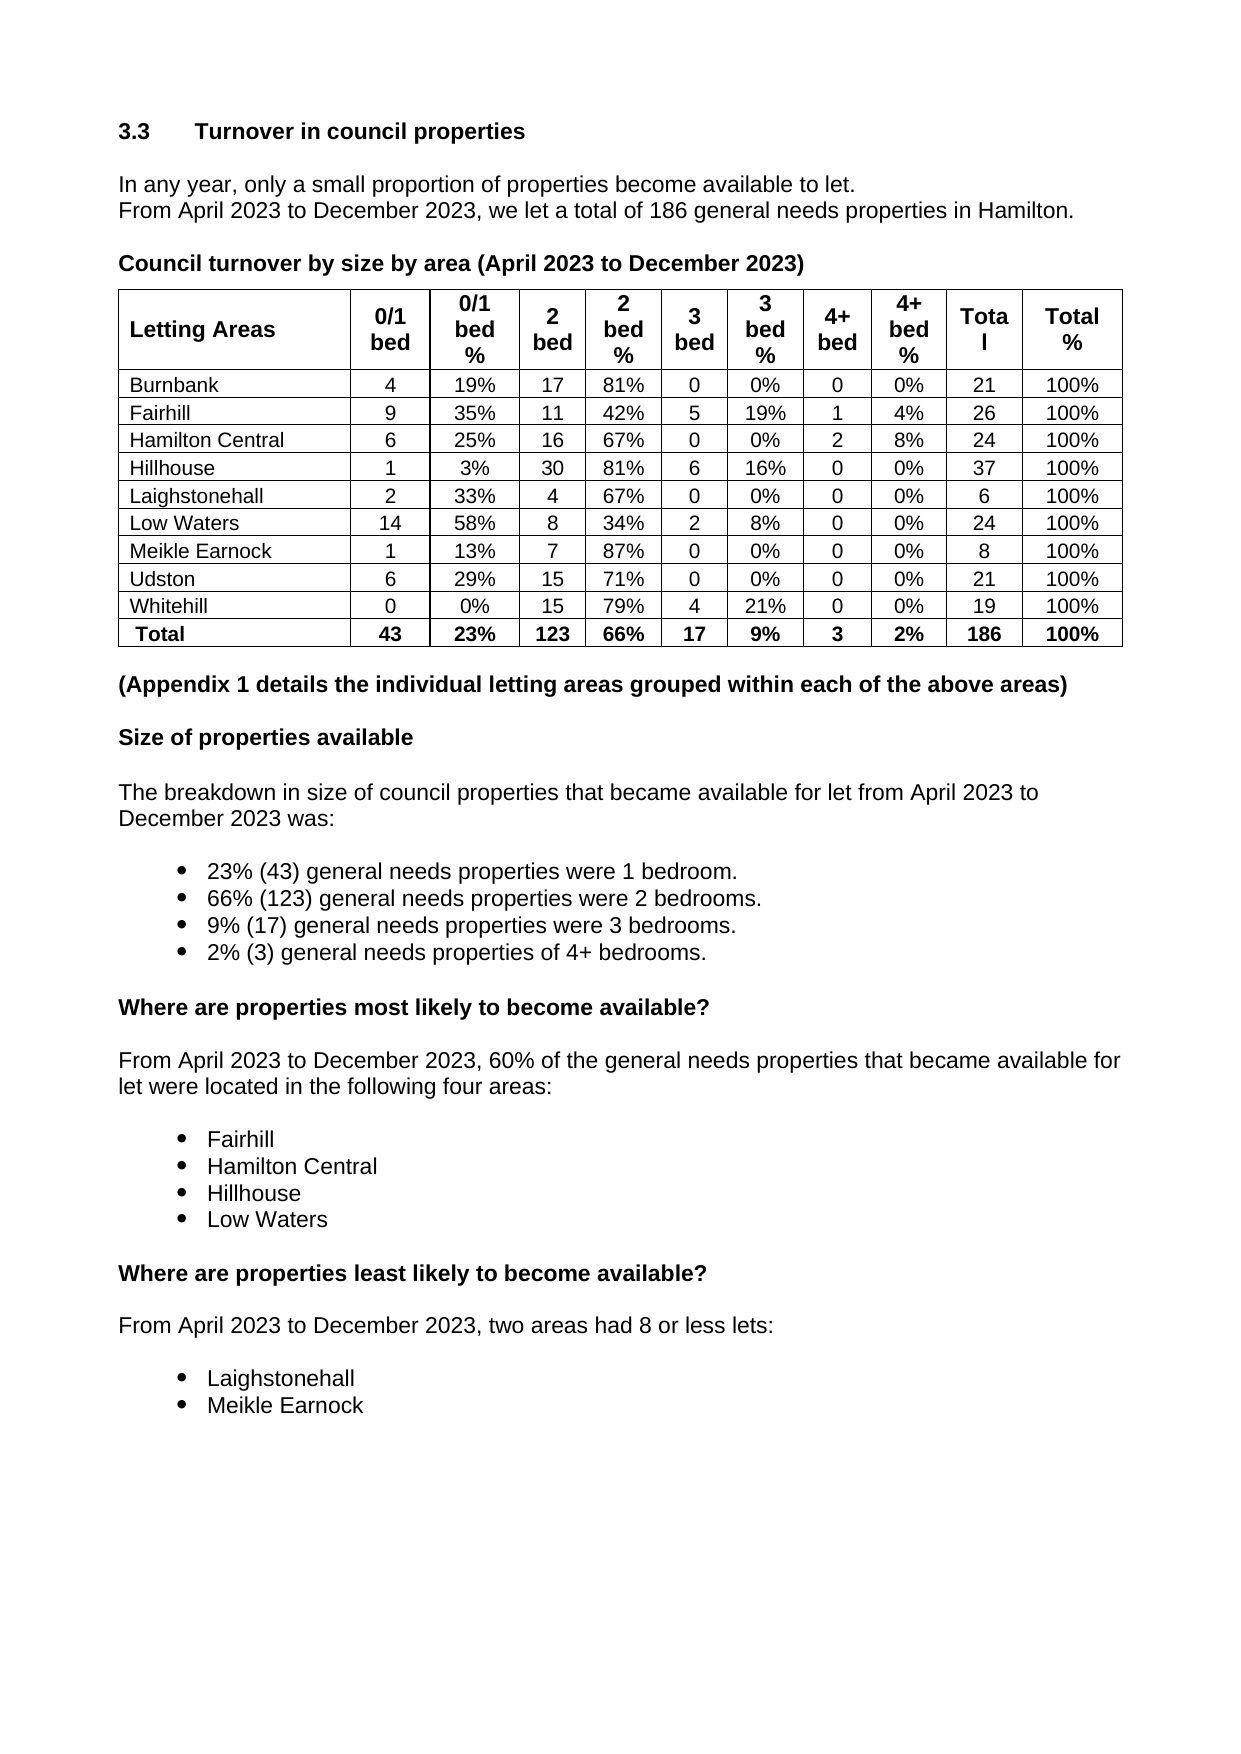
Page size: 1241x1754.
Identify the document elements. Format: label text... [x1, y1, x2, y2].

table_header 0/1 bed % [431, 290, 519, 369]
table_header 4+ bed [804, 290, 871, 369]
table_cell 0% [728, 370, 803, 397]
table_cell 2 [351, 481, 429, 507]
text Where are properties least likely to become available? [118, 1260, 1122, 1286]
table_cell 6 [662, 453, 727, 480]
table_cell 0% [872, 564, 946, 591]
table_cell 0% [728, 564, 803, 591]
table_cell 67% [586, 425, 661, 452]
table_cell 23% [431, 619, 519, 646]
table_cell 14 [351, 509, 429, 535]
table_cell 8% [872, 425, 946, 452]
table_header 3 bed [662, 290, 727, 369]
table_cell 24 [947, 425, 1022, 452]
table_cell 0 [804, 564, 871, 591]
table_cell 71% [586, 564, 661, 591]
table_cell 15 [520, 564, 585, 591]
table_cell 0 [351, 592, 429, 618]
table_cell 0 [662, 564, 727, 591]
table_cell 1 [804, 398, 871, 424]
table_cell Hillhouse [119, 453, 350, 480]
table_cell 100% [1023, 425, 1122, 452]
table_cell 2 [662, 509, 727, 535]
table_cell 0% [728, 481, 803, 507]
table_header 0/1 bed [351, 290, 429, 369]
table_cell 21 [947, 564, 1022, 591]
table_cell 0 [662, 370, 727, 397]
table_cell 19% [728, 398, 803, 424]
table_cell 0 [804, 536, 871, 563]
table_cell 17 [662, 619, 727, 646]
table_cell 35% [431, 398, 519, 424]
table_cell 2% [872, 619, 946, 646]
list 66% (123) general needs properties were 2 bedrooms. [177, 885, 1122, 912]
text From April 2023 to December 2023, two areas had 8 or less lets: [118, 1312, 1122, 1339]
table_cell 67% [586, 481, 661, 507]
table_cell 0% [872, 481, 946, 507]
table_cell 0 [662, 536, 727, 563]
text The breakdown in size of council properties that became available for let from April 2023 to [118, 779, 1122, 805]
table_cell 17 [520, 370, 585, 397]
table_cell 0 [804, 481, 871, 507]
table_header Total % [1023, 290, 1122, 369]
list Hillhouse [177, 1179, 1122, 1206]
table_cell 11 [520, 398, 585, 424]
table_cell 30 [520, 453, 585, 480]
table_cell 0% [872, 592, 946, 618]
table_cell 0 [804, 509, 871, 535]
text December 2023 was: [118, 805, 1122, 831]
table_cell 19 [947, 592, 1022, 618]
table_cell 87% [586, 536, 661, 563]
table_cell 6 [351, 564, 429, 591]
table_cell 0% [872, 509, 946, 535]
table_header 4+ bed % [872, 290, 946, 369]
text 3.3 Turnover in council properties [118, 118, 1122, 144]
list Hamilton Central [177, 1153, 1122, 1179]
table_cell 15 [520, 592, 585, 618]
table_header Total [947, 290, 1022, 369]
table_cell 0 [804, 592, 871, 618]
table_header 2 bed % [586, 290, 661, 369]
table_cell Laighstonehall [119, 481, 350, 507]
table_cell Meikle Earnock [119, 536, 350, 563]
table_cell 0% [872, 370, 946, 397]
table_cell 100% [1023, 536, 1122, 563]
table_cell Fairhill [119, 398, 350, 424]
table_cell 4% [872, 398, 946, 424]
table_cell 186 [947, 619, 1022, 646]
table_cell 26 [947, 398, 1022, 424]
table_cell 0% [872, 453, 946, 480]
list Low Waters [177, 1206, 1122, 1233]
table_cell 4 [662, 592, 727, 618]
table_cell 100% [1023, 481, 1122, 507]
table_cell 0 [662, 425, 727, 452]
table_cell 8 [947, 536, 1022, 563]
list 2% (3) general needs properties of 4+ bedrooms. [177, 938, 1122, 965]
table_cell 13% [431, 536, 519, 563]
table_cell 21 [947, 370, 1022, 397]
table_cell 0% [728, 425, 803, 452]
table_cell 100% [1023, 619, 1122, 646]
table_cell 81% [586, 453, 661, 480]
table_cell 58% [431, 509, 519, 535]
list 23% (43) general needs properties were 1 bedroom. [177, 858, 1122, 885]
table_cell Whitehill [119, 592, 350, 618]
table_cell 123 [520, 619, 585, 646]
table_cell 16 [520, 425, 585, 452]
table_cell 81% [586, 370, 661, 397]
text From April 2023 to December 2023, we let a total of 186 general needs properties in Hamilton. [118, 197, 1122, 223]
table_cell 0% [431, 592, 519, 618]
list 9% (17) general needs properties were 3 bedrooms. [177, 912, 1122, 938]
text In any year, only a small proportion of properties become available to let. [118, 171, 1122, 197]
table_cell 66% [586, 619, 661, 646]
table_cell 6 [947, 481, 1022, 507]
table_cell 3 [804, 619, 871, 646]
table_cell Burnbank [119, 370, 350, 397]
table_cell 34% [586, 509, 661, 535]
table_cell 24 [947, 509, 1022, 535]
table_cell 100% [1023, 564, 1122, 591]
table_cell 100% [1023, 398, 1122, 424]
table_cell Hamilton Central [119, 425, 350, 452]
table_cell 0 [804, 370, 871, 397]
table_cell 37 [947, 453, 1022, 480]
table_cell 0% [728, 536, 803, 563]
table_cell Total [119, 619, 350, 646]
table_cell 8 [520, 509, 585, 535]
table_cell 19% [431, 370, 519, 397]
table_cell 3% [431, 453, 519, 480]
table_cell 29% [431, 564, 519, 591]
table_cell 7 [520, 536, 585, 563]
table_cell 5 [662, 398, 727, 424]
table_header 2 bed [520, 290, 585, 369]
table_cell 100% [1023, 370, 1122, 397]
text Where are properties most likely to become available? [118, 994, 1122, 1020]
text (Appendix 1 details the individual letting areas grouped within each of the above areas) [118, 671, 1122, 697]
table_cell 42% [586, 398, 661, 424]
table_header Letting Areas [119, 290, 350, 369]
table_cell 79% [586, 592, 661, 618]
table_cell 1 [351, 536, 429, 563]
text From April 2023 to December 2023, 60% of the general needs properties that became available for let were located in the following four areas: [118, 1047, 1122, 1099]
table_cell 0 [662, 481, 727, 507]
table_cell Udston [119, 564, 350, 591]
table_cell 8% [728, 509, 803, 535]
table_cell 25% [431, 425, 519, 452]
table_cell 2 [804, 425, 871, 452]
table_cell 21% [728, 592, 803, 618]
list Meikle Earnock [177, 1392, 1122, 1419]
table_cell 0% [872, 536, 946, 563]
table_cell 4 [520, 481, 585, 507]
table_cell 33% [431, 481, 519, 507]
table_header 3 bed % [728, 290, 803, 369]
table_cell 9 [351, 398, 429, 424]
list Laighstonehall [177, 1365, 1122, 1392]
table_cell 9% [728, 619, 803, 646]
table_cell 100% [1023, 453, 1122, 480]
table_cell 0 [804, 453, 871, 480]
table_cell 4 [351, 370, 429, 397]
table_cell Low Waters [119, 509, 350, 535]
table_cell 43 [351, 619, 429, 646]
table_cell 16% [728, 453, 803, 480]
text Council turnover by size by area (April 2023 to December 2023) [118, 250, 1122, 276]
table_cell 100% [1023, 592, 1122, 618]
table_cell 6 [351, 425, 429, 452]
table_cell 100% [1023, 509, 1122, 535]
text Size of properties available [118, 724, 1122, 750]
list Fairhill [177, 1126, 1122, 1153]
table_cell 1 [351, 453, 429, 480]
